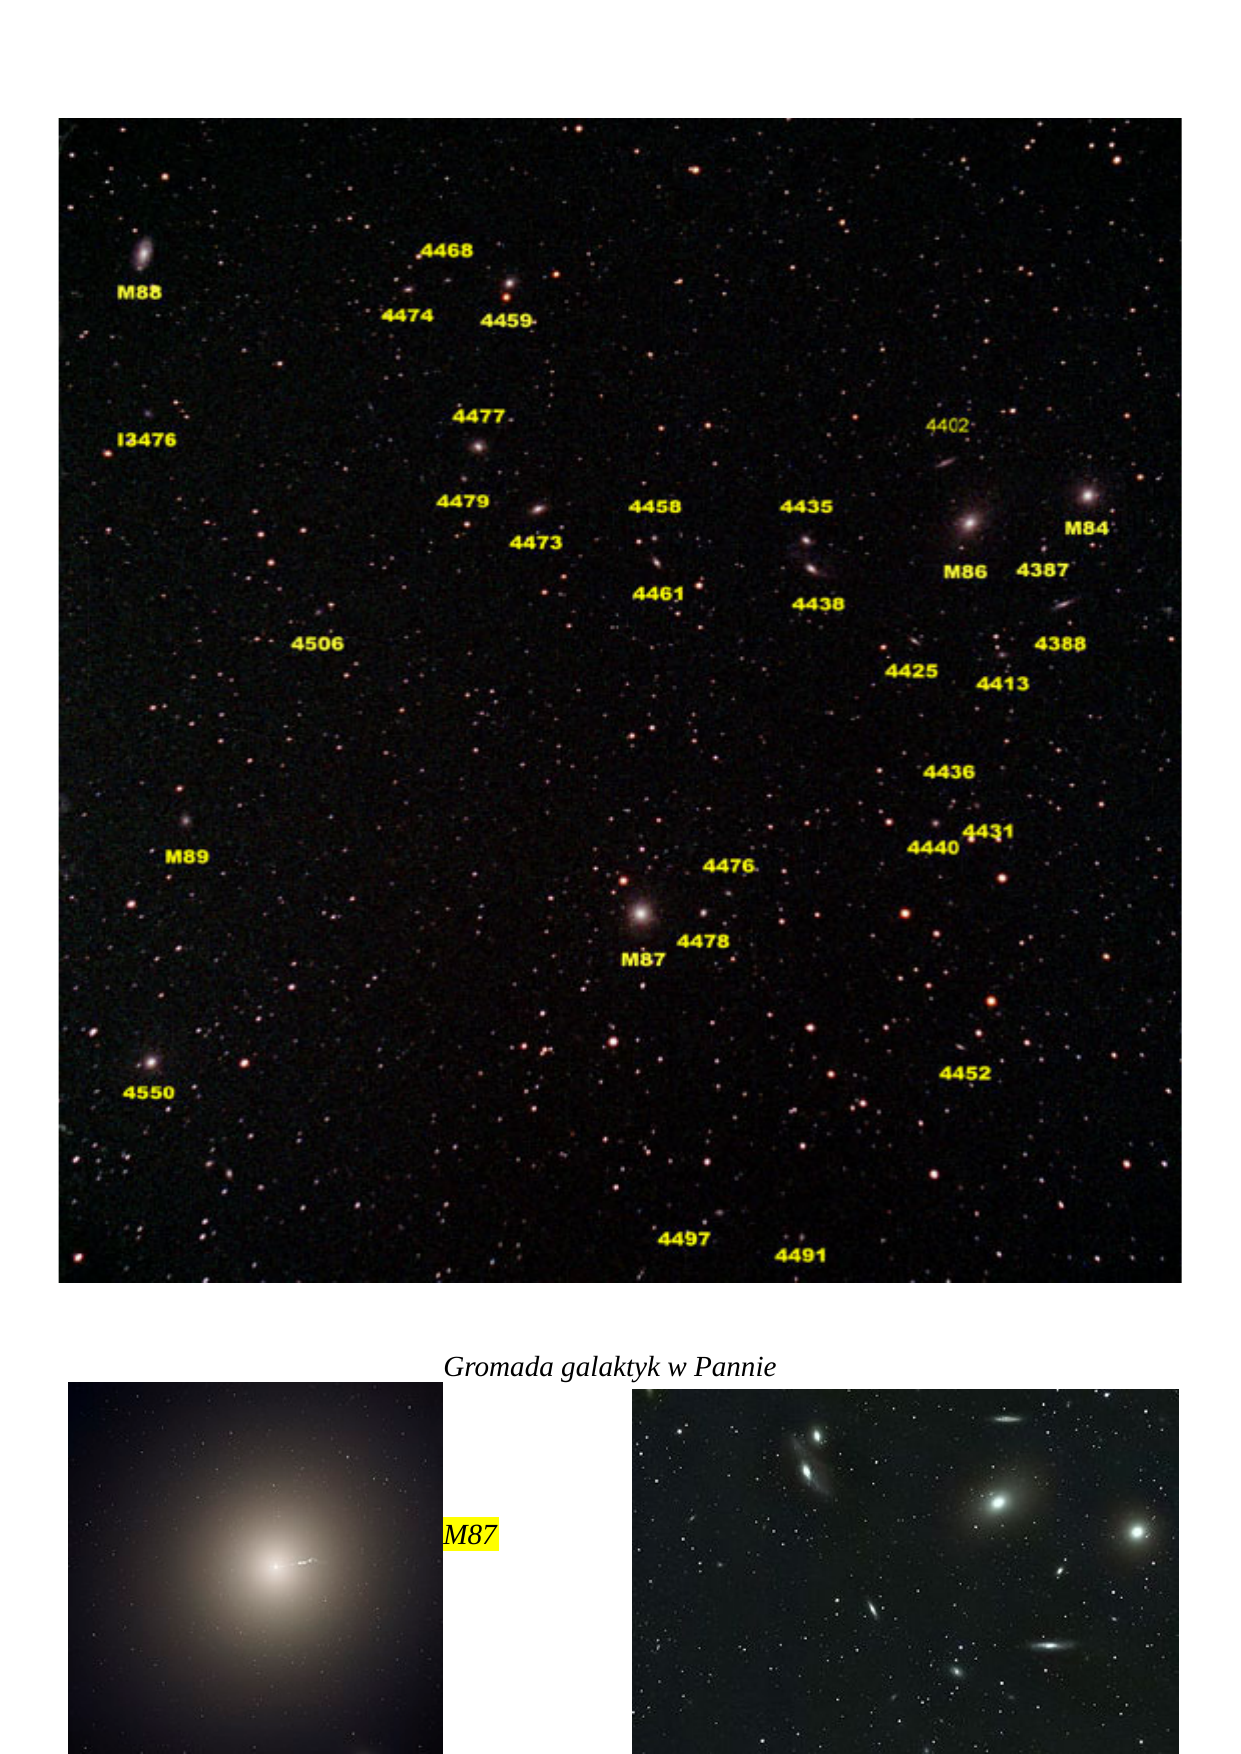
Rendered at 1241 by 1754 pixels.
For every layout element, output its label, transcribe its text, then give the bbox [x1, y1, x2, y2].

text Gromada galaktyk w Pannie [118, 1349, 1122, 1383]
picture [68, 1382, 443, 1754]
picture [58, 118, 1182, 1283]
text M87 [443, 1517, 632, 1551]
picture [632, 1389, 1179, 1754]
